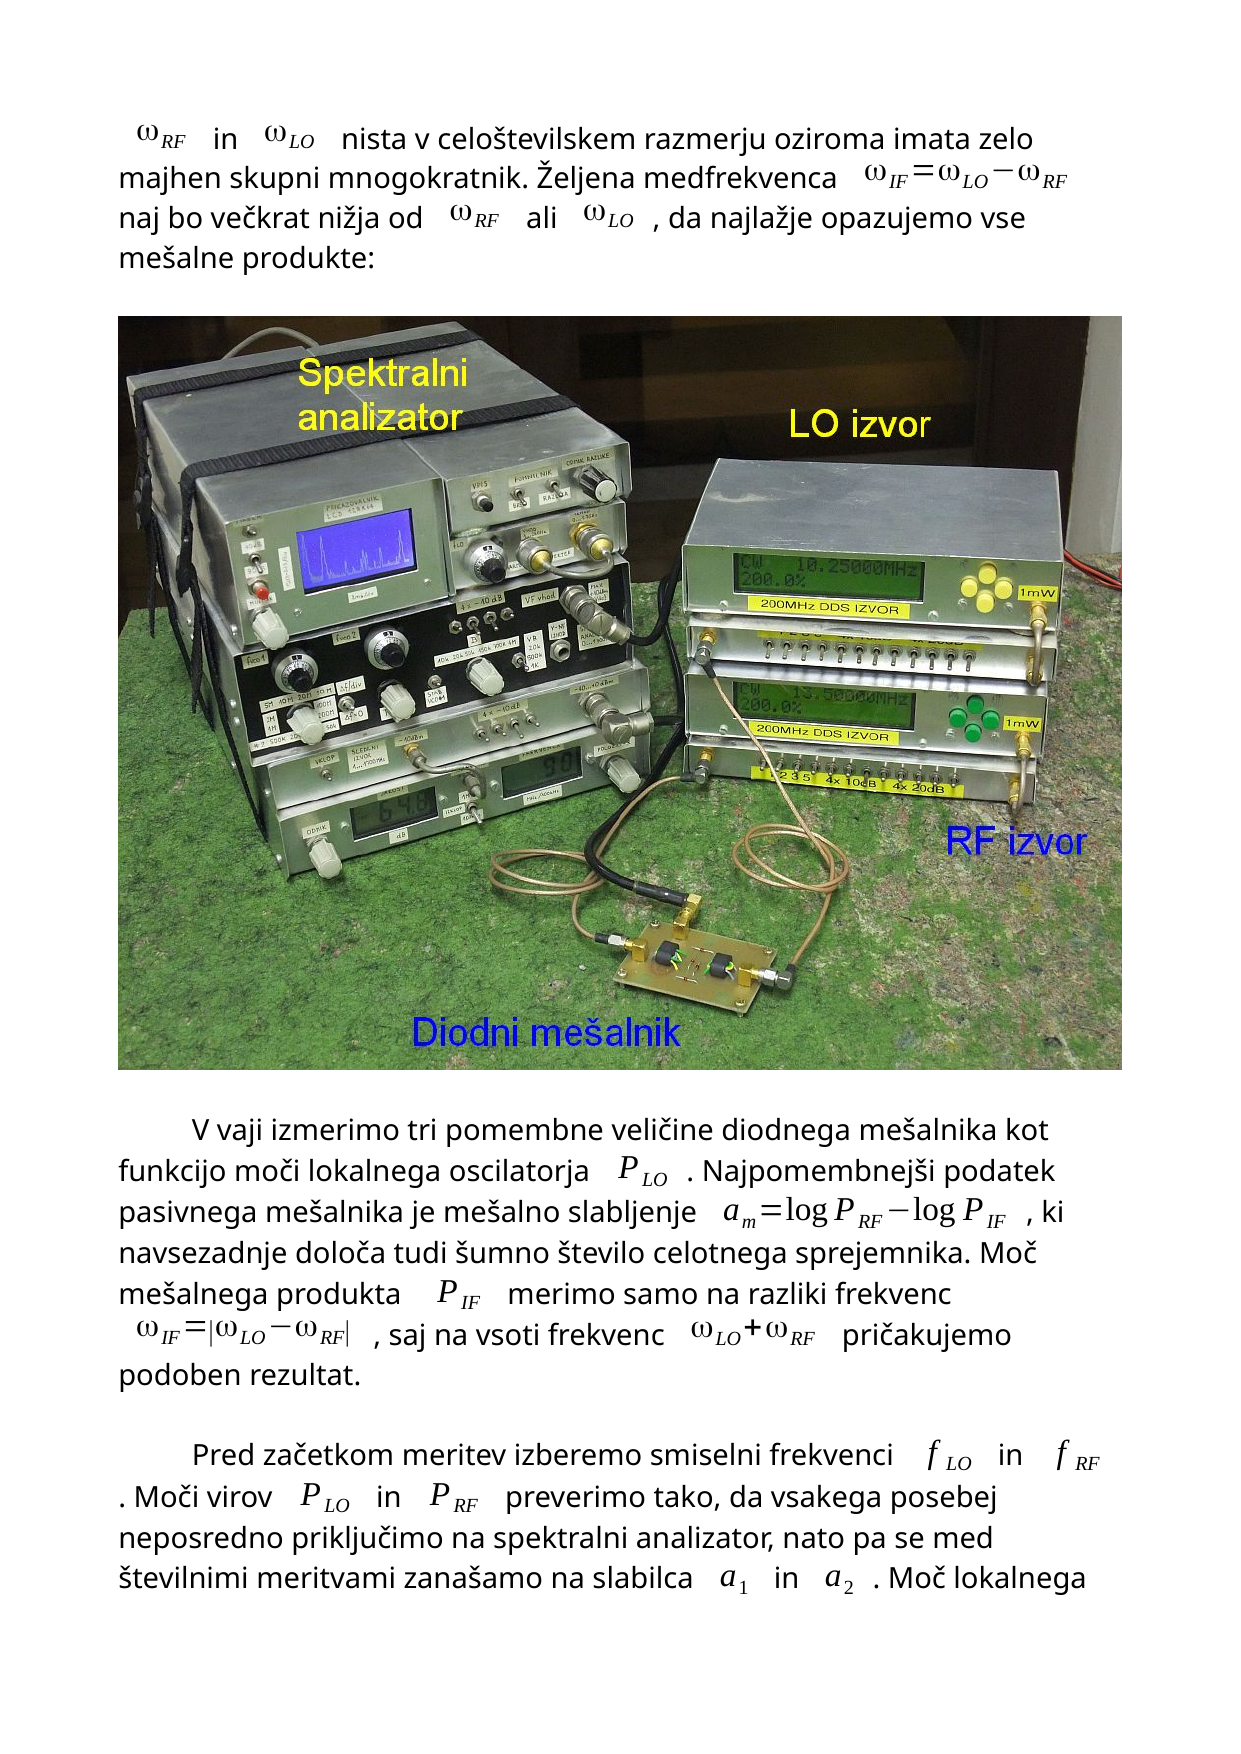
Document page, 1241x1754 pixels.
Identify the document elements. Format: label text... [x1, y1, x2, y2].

text V vaji lahko izberemo tudi . Mešalne produkte vseh redov in različne presluhe bomo najlažje ločili med sabo, ko frekvenci in nista v celoštevilskem razmerju oziroma imata zelo majhen skupni mnogokratnik. Željena medfrekvenca naj bo večkrat nižja od ali , da najlažje opazujemo vse mešalne produkte: [118, 118, 1122, 277]
text V vaji izmerimo tri pomembne veličine diodnega mešalnika kot funkcijo moči lokalnega oscilatorja . Najpomembnejši podatek pasivnega mešalnika je mešalno slabljenje , ki navsezadnje določa tudi šumno število celotnega sprejemnika. Moč mešalnega produkta merimo samo na razliki frekvenc , saj na vsoti frekvenc pričakujemo podoben rezultat. [118, 1109, 1122, 1393]
text Pred začetkom meritev izberemo smiselni frekvenci in . Moči virov in preverimo tako, da vsakega posebej neposredno priključimo na spektralni analizator, nato pa se med številnimi meritvami zanašamo na slabilca in . Moč lokalnega oscilatorja povečujemo v korakih po 1dB. [118, 1433, 1122, 1598]
picture [118, 316, 1122, 1070]
